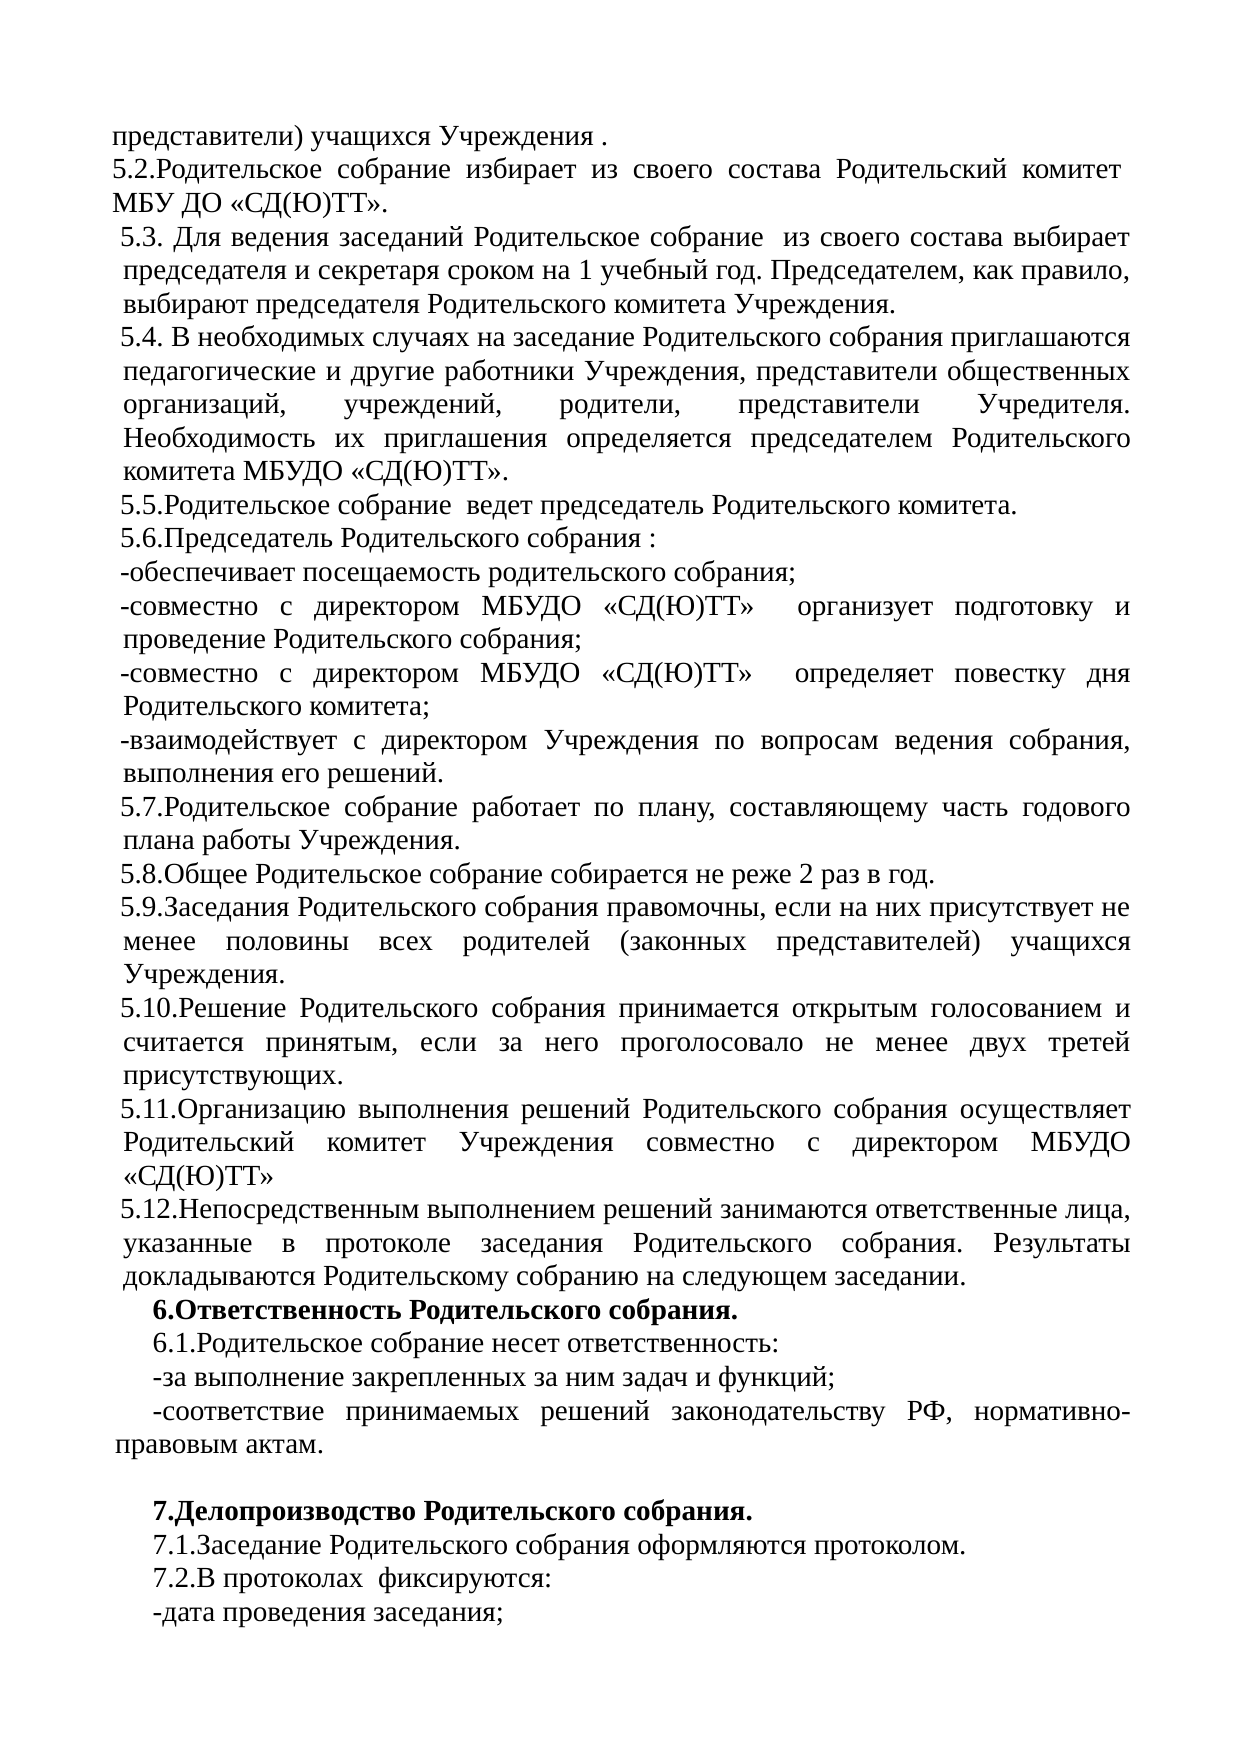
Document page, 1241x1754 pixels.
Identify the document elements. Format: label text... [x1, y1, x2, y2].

text 5.6.Председатель Родительского собрания : [120, 521, 1131, 554]
text -дата проведения заседания; [115, 1594, 1131, 1627]
text 7.1.Заседание Родительского собрания оформляются протоколом. [115, 1527, 1131, 1560]
text 5.9.Заседания Родительского собрания правомочны, если на них присутствует не менее половины всех родителей (законных представителей) учащихся Учреждения. [120, 889, 1131, 990]
text 6.Ответственность Родительского собрания. [115, 1292, 1131, 1326]
text -обеспечивает посещаемость родительского собрания; [120, 554, 1131, 588]
text 6.1.Родительское собрание несет ответственность: [115, 1326, 1131, 1359]
text 5.11.Организацию выполнения решений Родительского собрания осуществляет Родительский комитет Учреждения совместно с директором МБУДО «СД(Ю)ТТ» [120, 1091, 1131, 1191]
text 5.7.Родительское собрание работает по плану, составляющему часть годового плана работы Учреждения. [120, 789, 1131, 856]
text -совместно с директором МБУДО «СД(Ю)ТТ» определяет повестку дня Родительского комитета; [120, 655, 1131, 722]
text представители) учащихся Учреждения . [112, 118, 1122, 152]
text 5.10.Решение Родительского собрания принимается открытым голосованием и считается принятым, если за него проголосовало не менее двух третей присутствующих. [120, 990, 1131, 1091]
text -взаимодействует с директором Учреждения по вопросам ведения собрания, выполнения его решений. [120, 722, 1131, 789]
text 7.Делопроизводство Родительского собрания. [115, 1493, 1131, 1527]
text 5.4. В необходимых случаях на заседание Родительского собрания приглашаются педагогические и другие работники Учреждения, представители общественных организаций, учреждений, родители, представители Учредителя. Необходимость их приглашения определяется председателем Родительского комитета МБУДО «СД(Ю)ТТ». [120, 319, 1131, 487]
text 5.3. Для ведения заседаний Родительское собрание из своего состава выбирает председателя и секретаря сроком на 1 учебный год. Председателем, как правило, выбирают председателя Родительского комитета Учреждения. [120, 219, 1131, 319]
text -соответствие принимаемых решений законодательству РФ, нормативно-правовым актам. [115, 1393, 1131, 1460]
text -за выполнение закрепленных за ним задач и функций; [115, 1359, 1131, 1393]
text -совместно с директором МБУДО «СД(Ю)ТТ» организует подготовку и проведение Родительского собрания; [120, 588, 1131, 655]
text 5.12.Непосредственным выполнением решений занимаются ответственные лица, указанные в протоколе заседания Родительского собрания. Результаты докладываются Родительскому собранию на следующем заседании. [120, 1191, 1131, 1292]
text 5.8.Общее Родительское собрание собирается не реже 2 раз в год. [120, 856, 1131, 889]
text 7.2.В протоколах фиксируются: [115, 1560, 1131, 1594]
text 5.5.Родительское собрание ведет председатель Родительского комитета. [120, 487, 1131, 521]
text 5.2.Родительское собрание избирает из своего состава Родительский комитет МБУ ДО «СД(Ю)ТТ». [112, 152, 1122, 219]
